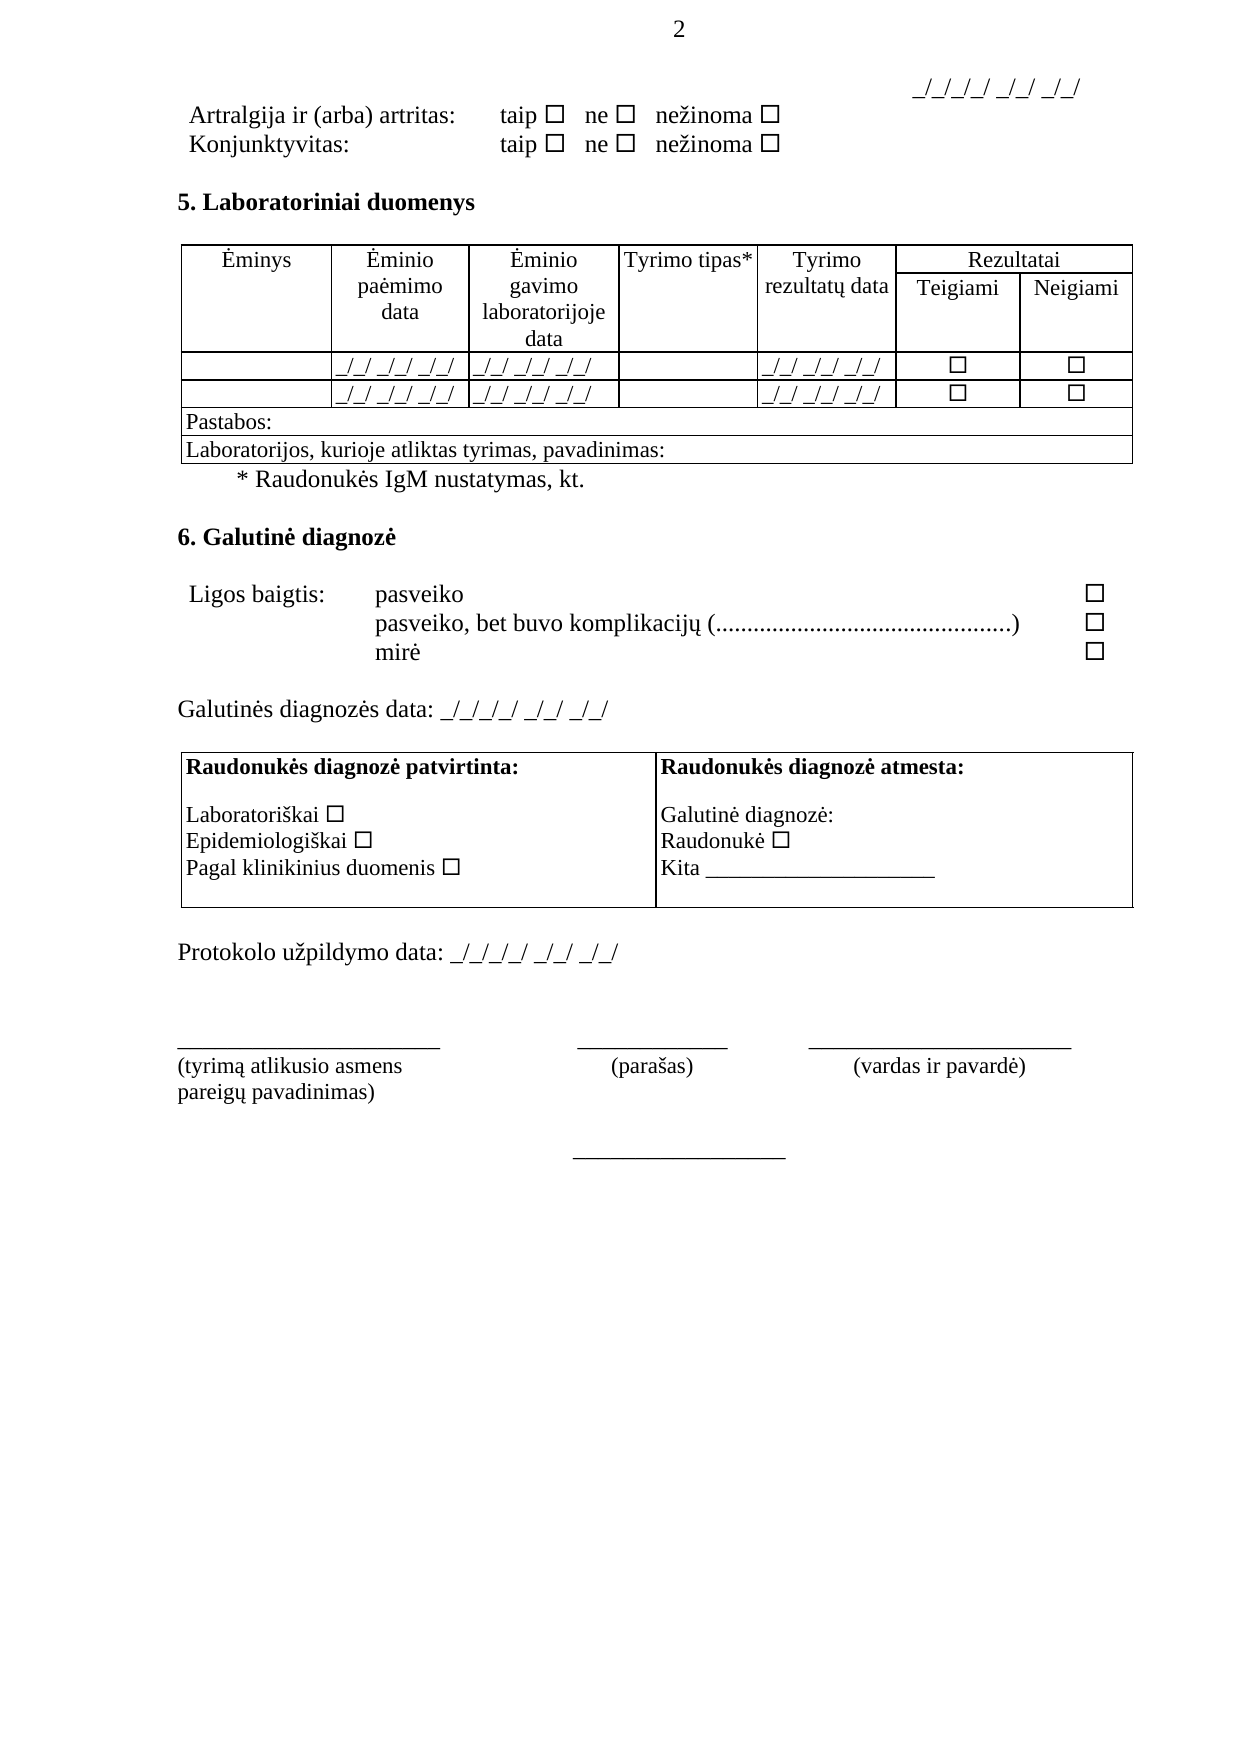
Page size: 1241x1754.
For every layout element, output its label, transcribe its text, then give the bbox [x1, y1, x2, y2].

text 5. Laboratoriniai duomenys [177, 187, 1181, 215]
table_cell _/_/ _/_/ _/_/ [332, 353, 468, 379]
text _____________________ ____________ _____________________ [177, 1023, 1181, 1052]
table_cell Laboratorijos, kurioje atliktas tyrimas, pavadinimas: [182, 436, 1132, 463]
table_cell [620, 381, 757, 407]
text _________________ [177, 1133, 1181, 1162]
table_header Ligos baigtis: [177, 579, 363, 666]
table_cell [] [1021, 381, 1132, 407]
table_cell _/_/ _/_/ _/_/ [758, 381, 895, 407]
table_cell Laboratoriškai [] Epidemiologiškai [] Pagal klinikinius duomenis [] [182, 801, 655, 906]
table_cell taip [] ne [] nežinoma [] [489, 129, 1145, 158]
table_cell _/_/ _/_/ _/_/ [470, 381, 618, 407]
table_cell _/_/ _/_/ _/_/ [332, 381, 468, 407]
table_cell _/_/ _/_/ _/_/ [470, 353, 618, 379]
table_cell [182, 353, 331, 379]
table_header Rezultatai [897, 246, 1132, 272]
table_cell [] [897, 353, 1019, 379]
text Galutinės diagnozės data: _/_/_/_/ _/_/ _/_/ [177, 694, 1181, 723]
text Protokolo užpildymo data: _/_/_/_/ _/_/ _/_/ [177, 937, 1181, 965]
table_header Raudonukės diagnozė atmesta: [657, 753, 1132, 801]
table_cell Artralgija ir (arba) artritas: [177, 100, 488, 129]
table_cell [] [1021, 353, 1132, 379]
table_header Ėminio gavimo laboratorijoje data [470, 246, 618, 351]
table_cell [] [1051, 637, 1138, 666]
table_cell [177, 72, 488, 100]
table_cell taip [] ne [] nežinoma [] [489, 72, 901, 100]
table_cell _/_/_/_/ _/_/ _/_/ [901, 72, 1145, 100]
table_header pasveiko [364, 579, 1051, 608]
table_cell Teigiami [897, 274, 1019, 351]
table_header Ėminys [182, 246, 331, 351]
table_cell pasveiko, bet buvo komplikacijų ( .) [364, 608, 1051, 637]
table_header [] [1051, 579, 1138, 608]
text pareigų pavadinimas) [177, 1078, 1181, 1104]
table_cell [620, 353, 757, 379]
table_cell Pastabos: [182, 408, 1132, 435]
text * Raudonukės IgM nustatymas, kt. [177, 464, 1181, 493]
text (tyrimą atlikusio asmens (parašas) (vardas ir pavardė) [177, 1052, 1181, 1078]
table_header Tyrimo rezultatų data [758, 246, 895, 351]
text 6. Galutinė diagnozė [177, 522, 1181, 551]
table_header Ėminio paėmimo data [332, 246, 468, 351]
table_cell Neigiami [1021, 274, 1132, 351]
table_header Raudonukės diagnozė patvirtinta: [182, 753, 655, 801]
table_header Tyrimo tipas* [620, 246, 757, 351]
table_cell _/_/ _/_/ _/_/ [758, 353, 895, 379]
table_cell Galutinė diagnozė: Raudonukė [] Kita ____________________ [657, 801, 1132, 906]
table_cell [] [1051, 608, 1138, 637]
table_cell Konjunktyvitas: [177, 129, 488, 158]
table_cell mirė [364, 637, 1051, 666]
table_cell [] [897, 381, 1019, 407]
table_cell taip [] ne [] nežinoma [] [489, 100, 1145, 129]
table_cell [182, 381, 331, 407]
